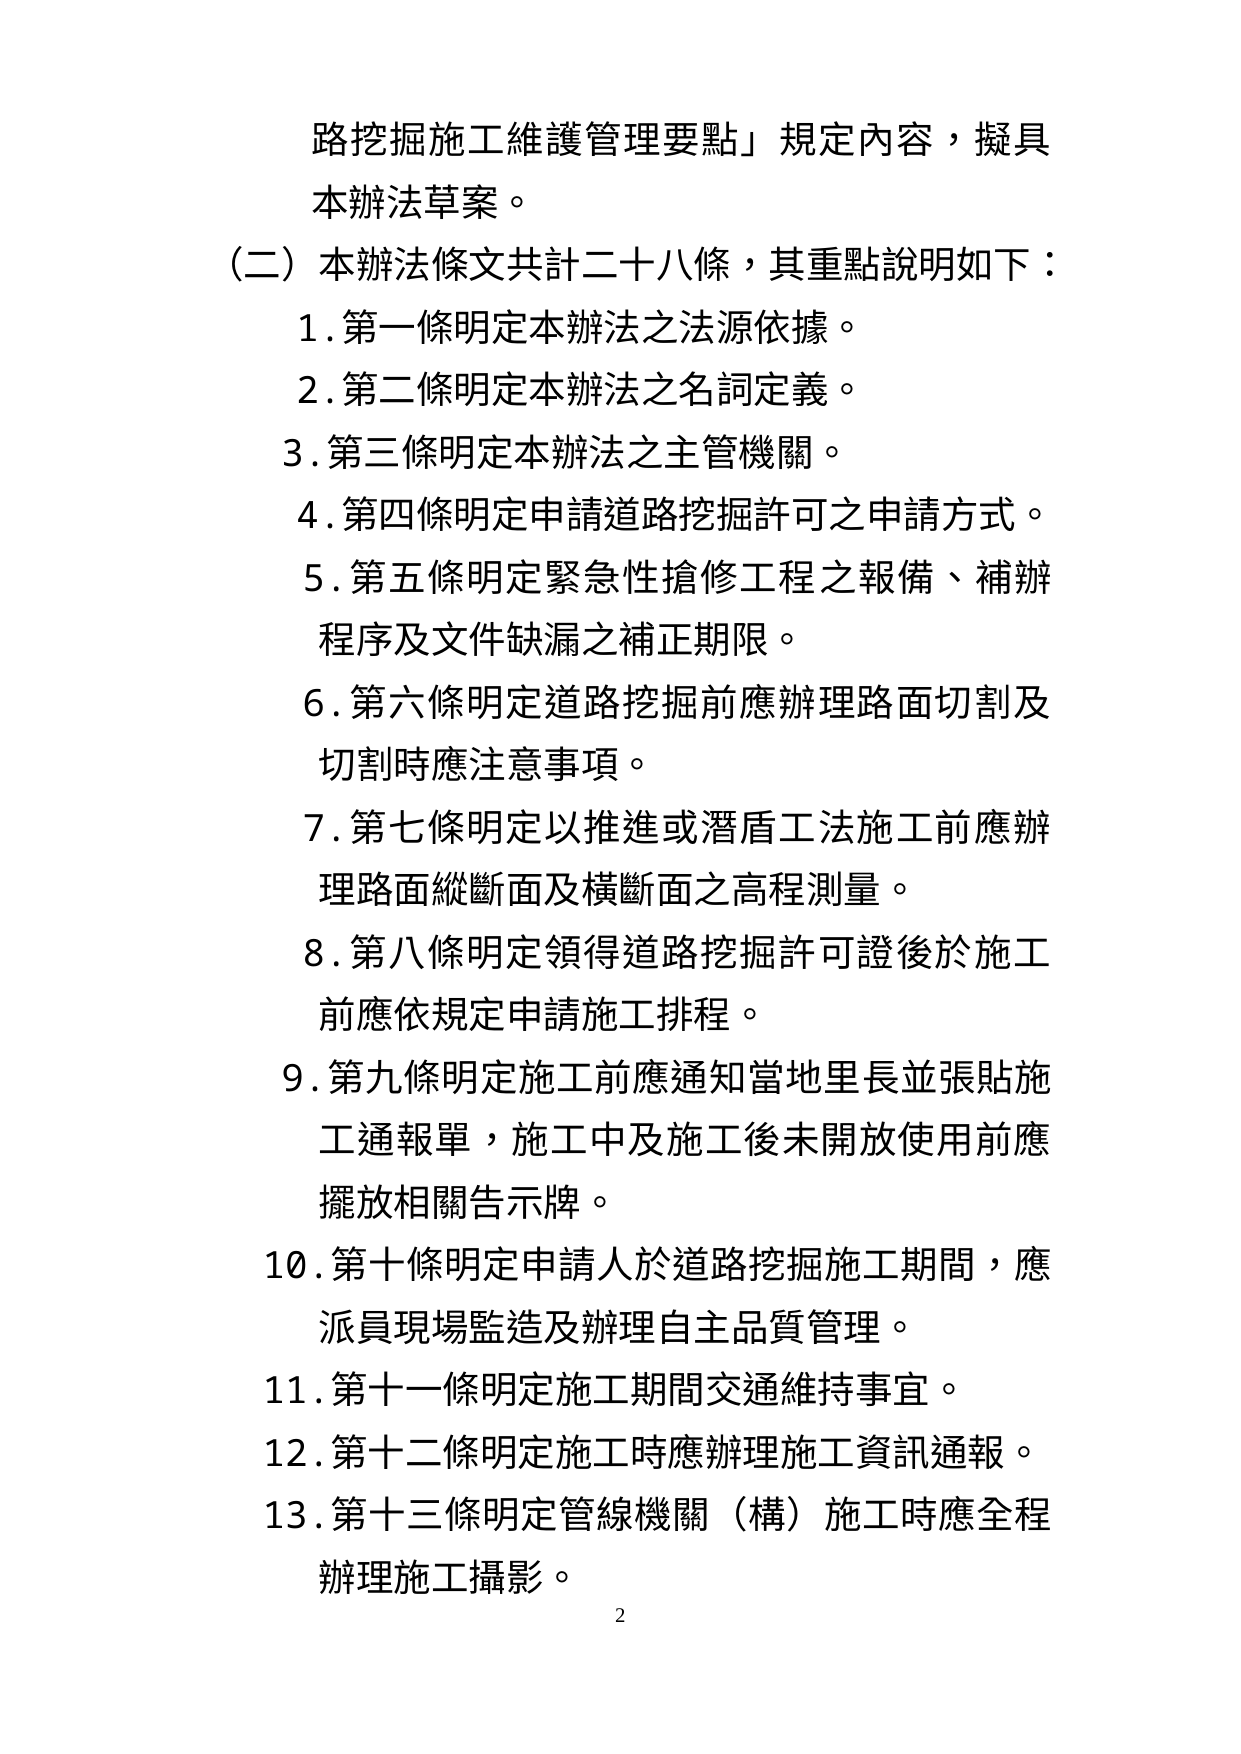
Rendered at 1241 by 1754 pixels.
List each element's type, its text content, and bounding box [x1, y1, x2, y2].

text 10.第十條明定申請人於道路挖掘施工期間，應派員現場監造及辦理自主品質管理。 [262, 1221, 1053, 1346]
text （二）本辦法條文共計二十八條，其重點說明如下： [206, 221, 1053, 283]
text 9.第九條明定施工前應通知當地里長並張貼施工通報單，施工中及施工後未開放使用前應擺放相關告示牌。 [281, 1033, 1053, 1221]
text 11.第十一條明定施工期間交通維持事宜。 [262, 1346, 1053, 1408]
text 12.第十二條明定施工時應辦理施工資訊通報。 [262, 1408, 1053, 1471]
text 6.第六條明定道路挖掘前應辦理路面切割及切割時應注意事項。 [206, 658, 1053, 783]
text 5.第五條明定緊急性搶修工程之報備、補辦程序及文件缺漏之補正期限。 [206, 533, 1053, 658]
text 路挖掘施工維護管理要點」規定內容，擬具本辦法草案。 [206, 96, 1053, 221]
text 3.第三條明定本辦法之主管機關。 [281, 408, 1053, 471]
text 4.第四條明定申請道路挖掘許可之申請方式。 [206, 471, 1053, 533]
text 7.第七條明定以推進或潛盾工法施工前應辦理路面縱斷面及橫斷面之高程測量。 [206, 783, 1053, 908]
text 13.第十三條明定管線機關（構）施工時應全程辦理施工攝影。 [262, 1471, 1053, 1596]
text 2.第二條明定本辦法之名詞定義。 [206, 346, 1053, 408]
text 1.第一條明定本辦法之法源依據。 [206, 283, 1053, 346]
text 8.第八條明定領得道路挖掘許可證後於施工前應依規定申請施工排程。 [206, 908, 1053, 1033]
